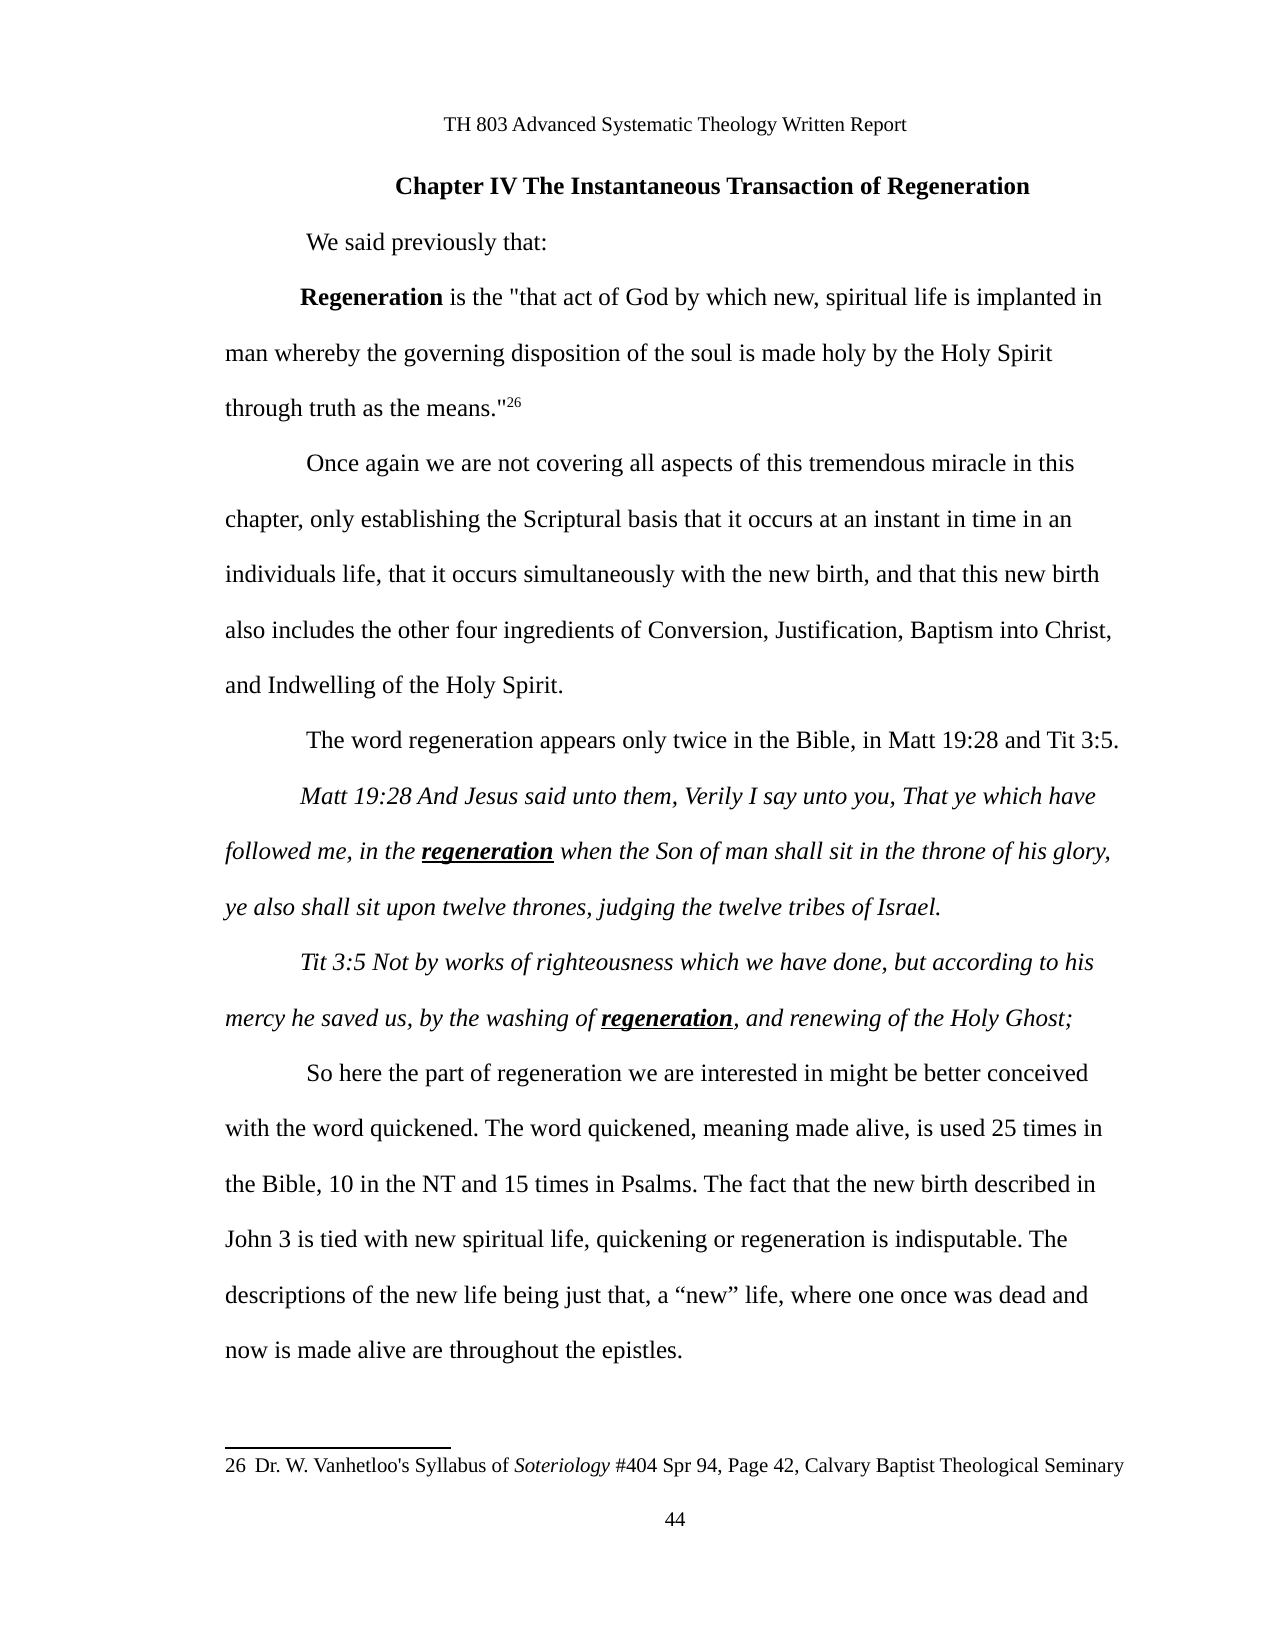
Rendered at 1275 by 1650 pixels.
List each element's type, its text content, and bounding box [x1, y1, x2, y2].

text Regeneration is the "that act of God by which new, spiritual life is implanted in man whereby the governing disposition of the soul is made holy by the Holy Spirit through truth as the means." [225, 283, 1125, 422]
text So here the part of regeneration we are interested in might be better conceived with the word quickened. The word quickened, meaning made alive, is used 25 times in the Bible, 10 in the NT and 15 times in Psalms. The fact that the new birth described in John 3 is tied with new spiritual life, quickening or regeneration is indisputable. The descriptions of the new life being just that, a “new” life, where one once was dead and now is made alive are throughout the epistles. [225, 1059, 1125, 1364]
text Dr. W. Vanhetloo's Syllabus of Soteriology #404 Spr 94, Page 42, Calvary Baptist Theological Seminary [225, 1454, 1125, 1477]
text Matt 19:28 And Jesus said unto them, Verily I say unto you, That ye which have followed me, in the regeneration when the Son of man shall sit in the throne of his glory, ye also shall sit upon twelve thrones, judging the twelve tribes of Israel. [225, 782, 1125, 921]
text We said previously that: [225, 228, 1125, 256]
subtitle Chapter IV The Instantaneous Transaction of Regeneration [225, 172, 1125, 200]
text Tit 3:5 Not by works of righteousness which we have done, but according to his mercy he saved us, by the washing of regeneration, and renewing of the Holy Ghost; [225, 948, 1125, 1031]
text The word regeneration appears only twice in the Bible, in Matt 19:28 and Tit 3:5. [225, 727, 1125, 754]
text Once again we are not covering all aspects of this tremendous miracle in this chapter, only establishing the Scriptural basis that it occurs at an instant in time in an individuals life, that it occurs simultaneously with the new birth, and that this new birth also includes the other four ingredients of Conversion, Justification, Baptism into Christ, and Indwelling of the Holy Spirit. [225, 449, 1125, 699]
